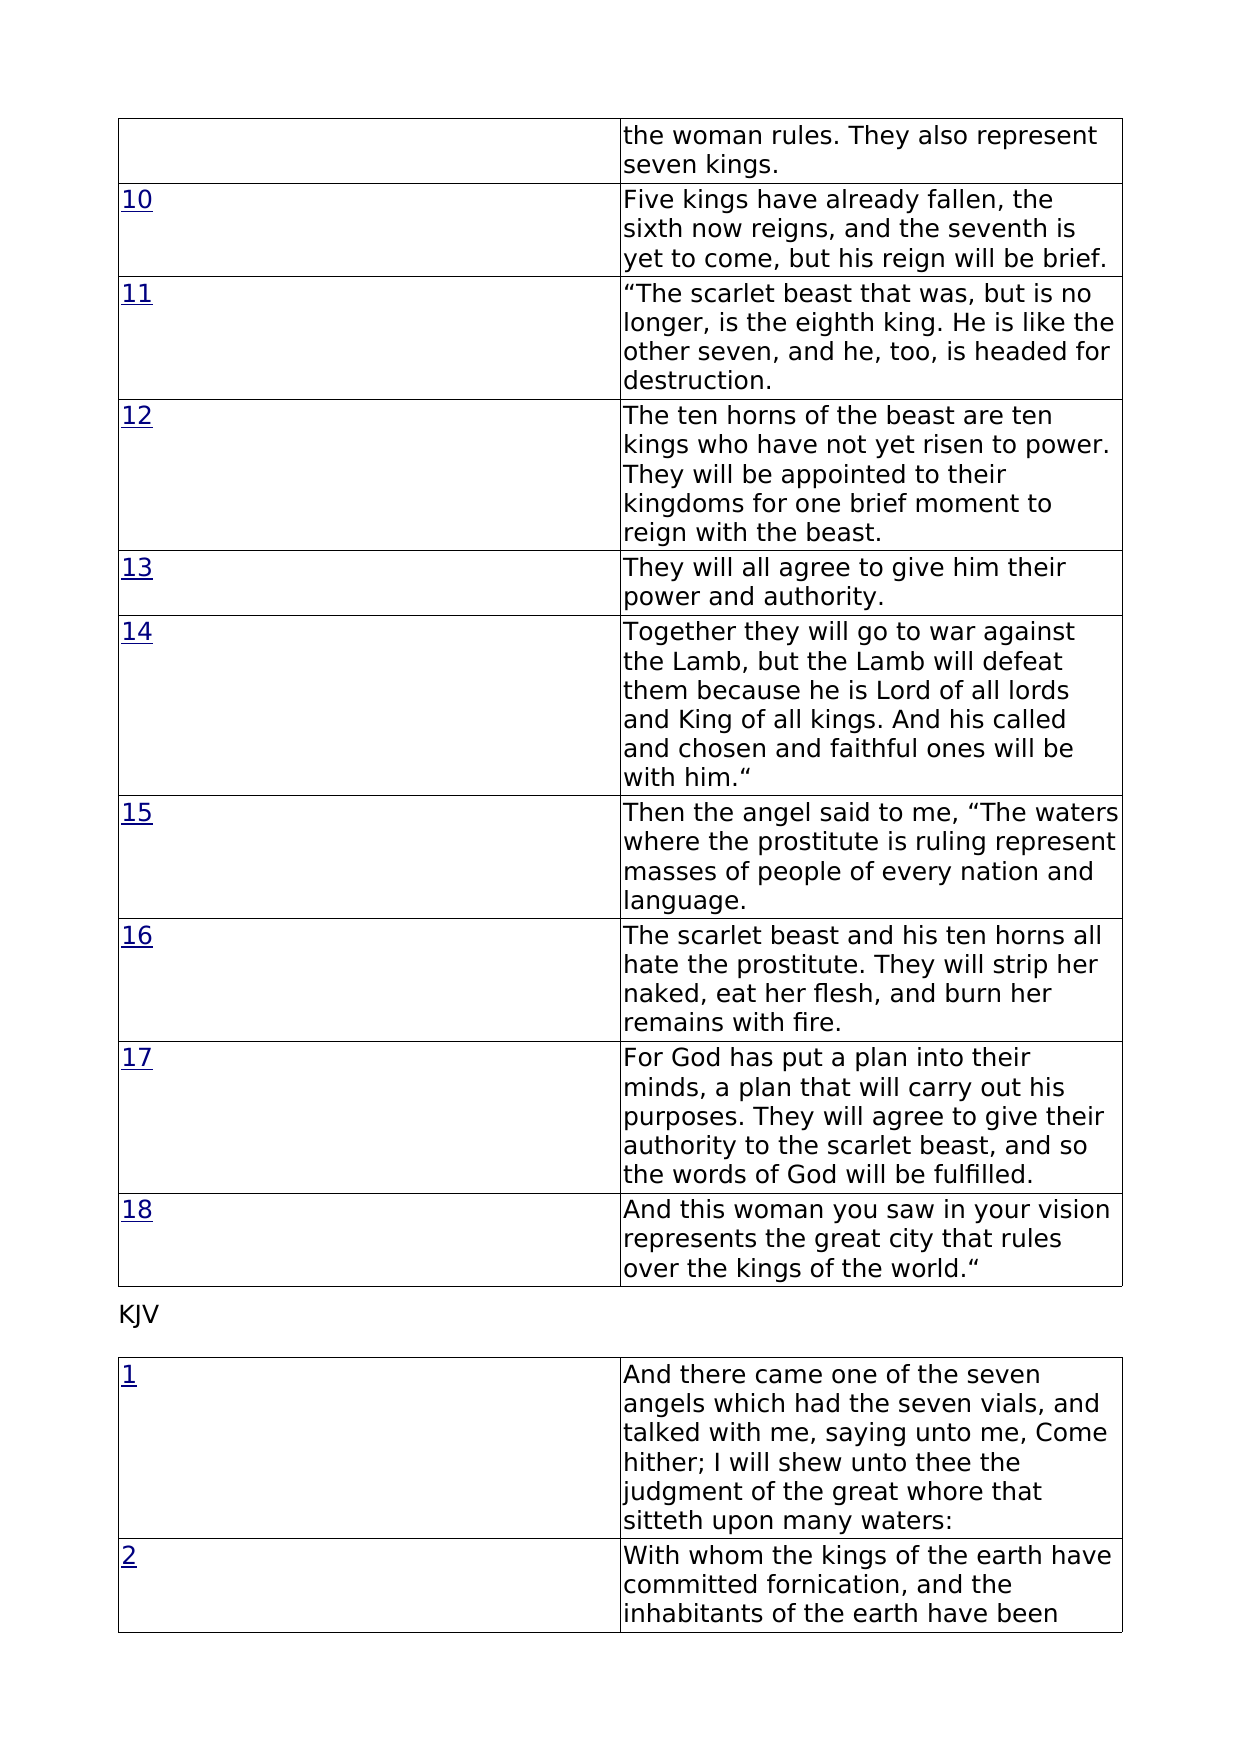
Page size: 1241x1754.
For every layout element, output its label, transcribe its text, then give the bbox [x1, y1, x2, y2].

table_cell 17 [119, 1042, 620, 1192]
table_cell 18 [119, 1194, 620, 1286]
table_cell “The scarlet beast that was, but is no longer, is the eighth king. He is like the other seven, and he, too, is headed for destruction. [621, 277, 1122, 398]
table_cell The ten horns of the beast are ten kings who have not yet risen to power. They will be appointed to their kingdoms for one brief moment to reign with the beast. [621, 400, 1122, 550]
table_header And there came one of the seven angels which had the seven vials, and talked with me, saying unto me, Come hither; I will shew unto thee the judgment of the great whore that sitteth upon many waters: [621, 1358, 1122, 1538]
table_cell 11 [119, 277, 620, 398]
table_cell 15 [119, 796, 620, 918]
table_cell the woman rules. They also represent seven kings. [621, 119, 1122, 182]
table_cell The scarlet beast and his ten horns all hate the prostitute. They will strip her naked, eat her flesh, and burn her remains with fire. [621, 919, 1122, 1041]
table_cell 16 [119, 919, 620, 1041]
table_cell For God has put a plan into their minds, a plan that will carry out his purposes. They will agree to give their authority to the scarlet beast, and so the words of God will be fulfilled. [621, 1042, 1122, 1192]
table_cell 12 [119, 400, 620, 550]
table_cell With whom the kings of the earth have committed fornication, and the inhabitants of the earth have been [621, 1539, 1122, 1632]
table_cell They will all agree to give him their power and authority. [621, 551, 1122, 614]
table_cell 10 [119, 184, 620, 276]
table_cell Then the angel said to me, “The waters where the prostitute is ruling represent masses of people of every nation and language. [621, 796, 1122, 918]
table_cell And this woman you saw in your vision represents the great city that rules over the kings of the world.“ [621, 1194, 1122, 1286]
table_cell 14 [119, 616, 620, 795]
table_cell Five kings have already fallen, the sixth now reigns, and the seventh is yet to come, but his reign will be brief. [621, 184, 1122, 276]
table_cell Together they will go to war against the Lamb, but the Lamb will defeat them because he is Lord of all lords and King of all kings. And his called and chosen and faithful ones will be with him.“ [621, 616, 1122, 795]
table_cell 2 [119, 1539, 620, 1632]
table_header 1 [119, 1358, 620, 1538]
table_cell [119, 119, 620, 182]
table_cell 13 [119, 551, 620, 614]
text KJV [118, 1301, 1122, 1330]
